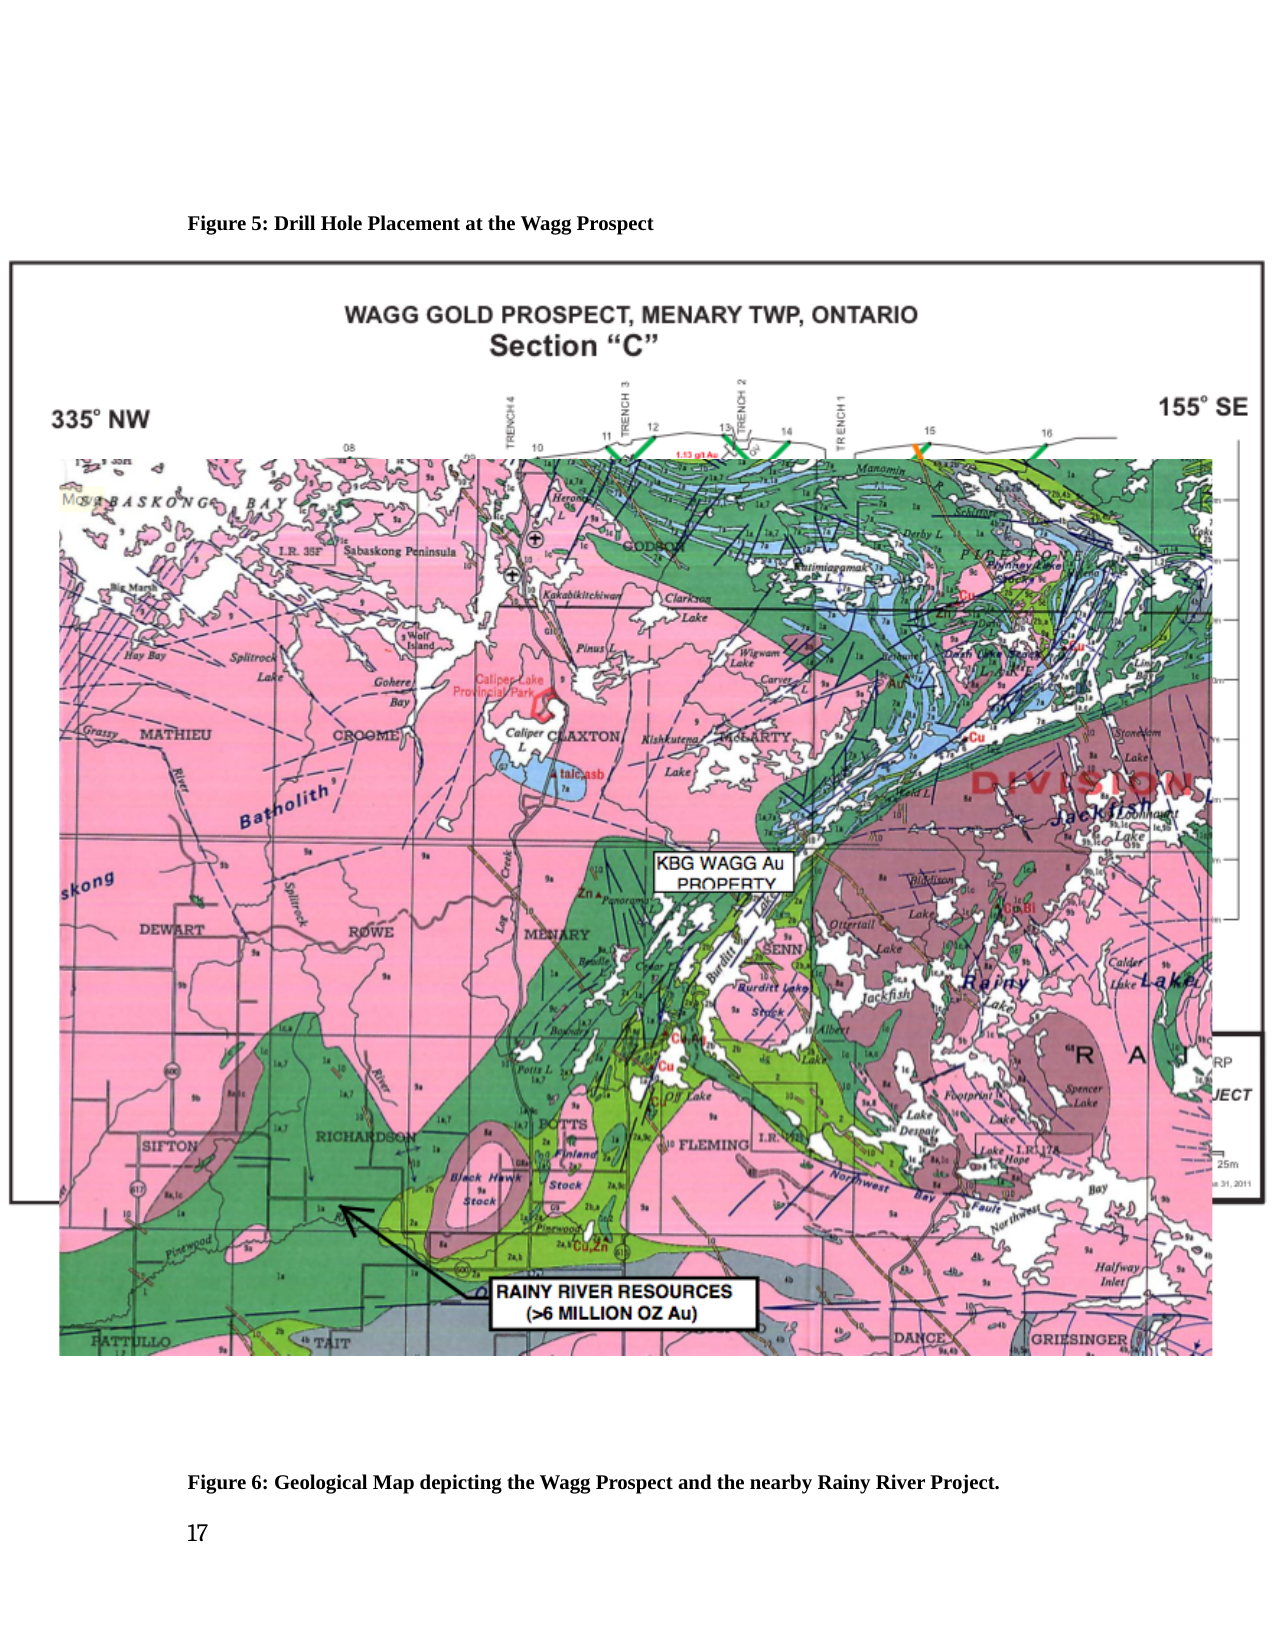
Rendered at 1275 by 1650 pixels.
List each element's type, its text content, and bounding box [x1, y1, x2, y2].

text Figure 6: Geological Map depicting the Wagg Prospect and the nearby Rainy River Project. [187, 1470, 1087, 1494]
picture [0, 246, 1275, 1356]
text Figure 5: Drill Hole Placement at the Wagg Prospect [187, 211, 1087, 235]
